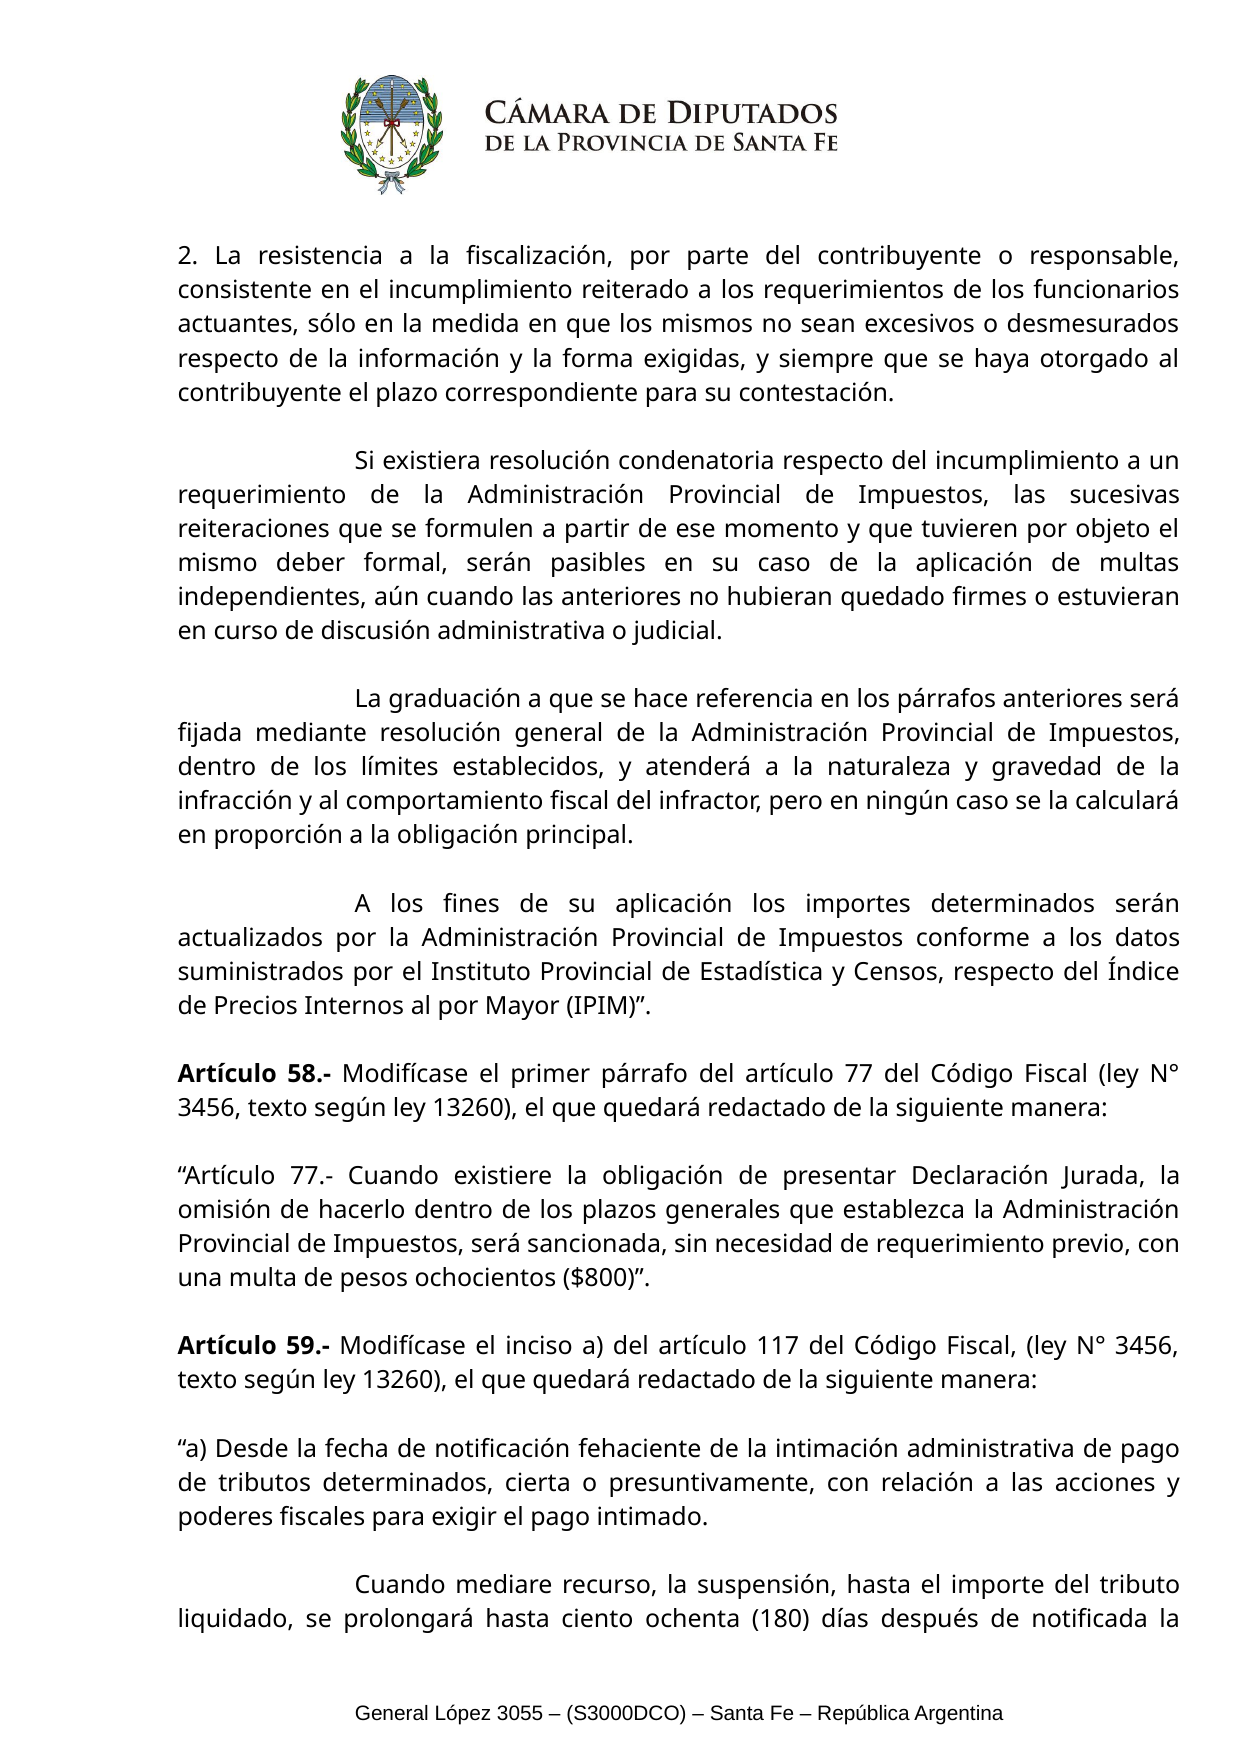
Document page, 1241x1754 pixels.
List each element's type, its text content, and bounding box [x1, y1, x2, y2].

text “a) Desde la fecha de notificación fehaciente de la intimación administrativa de pago de tributos determinados, cierta o presuntivamente, con relación a las acciones y poderes fiscales para exigir el pago intimado. [177, 1430, 1181, 1532]
text A los fines de su aplicación los importes determinados serán actualizados por la Administración Provincial de Impuestos conforme a los datos suministrados por el Instituto Provincial de Estadística y Censos, respecto del Índice de Precios Internos al por Mayor (IPIM)”. [177, 885, 1181, 1021]
text 2. La resistencia a la fiscalización, por parte del contribuyente o responsable, consistente en el incumplimiento reiterado a los requerimientos de los funcionarios actuantes, sólo en la medida en que los mismos no sean excesivos o desmesurados respecto de la información y la forma exigidas, y siempre que se haya otorgado al contribuyente el plazo correspondiente para su contestación. [177, 238, 1181, 408]
text Cuando mediare recurso, la suspensión, hasta el importe del tributo liquidado, se prolongará hasta ciento ochenta (180) días después de notificada la [177, 1566, 1181, 1634]
picture [340, 75, 838, 199]
text La graduación a que se hace referencia en los párrafos anteriores será fijada mediante resolución general de la Administración Provincial de Impuestos, dentro de los límites establecidos, y atenderá a la naturaleza y gravedad de la infracción y al comportamiento fiscal del infractor, pero en ningún caso se la calculará en proporción a la obligación principal. [177, 681, 1181, 851]
text “Artículo 77.- Cuando existiere la obligación de presentar Declaración Jurada, la omisión de hacerlo dentro de los plazos generales que establezca la Administración Provincial de Impuestos, será sancionada, sin necesidad de requerimiento previo, con una multa de pesos ochocientos ($800)”. [177, 1158, 1181, 1294]
text Artículo 59.- Modifícase el inciso a) del artículo 117 del Código Fiscal, (ley N° 3456, texto según ley 13260), el que quedará redactado de la siguiente manera: [177, 1328, 1181, 1396]
text Si existiera resolución condenatoria respecto del incumplimiento a un requerimiento de la Administración Provincial de Impuestos, las sucesivas reiteraciones que se formulen a partir de ese momento y que tuvieren por objeto el mismo deber formal, serán pasibles en su caso de la aplicación de multas independientes, aún cuando las anteriores no hubieran quedado firmes o estuvieran en curso de discusión administrativa o judicial. [177, 442, 1181, 647]
text Artículo 58.- Modifícase el primer párrafo del artículo 77 del Código Fiscal (ley N° 3456, texto según ley 13260), el que quedará redactado de la siguiente manera: [177, 1056, 1181, 1124]
